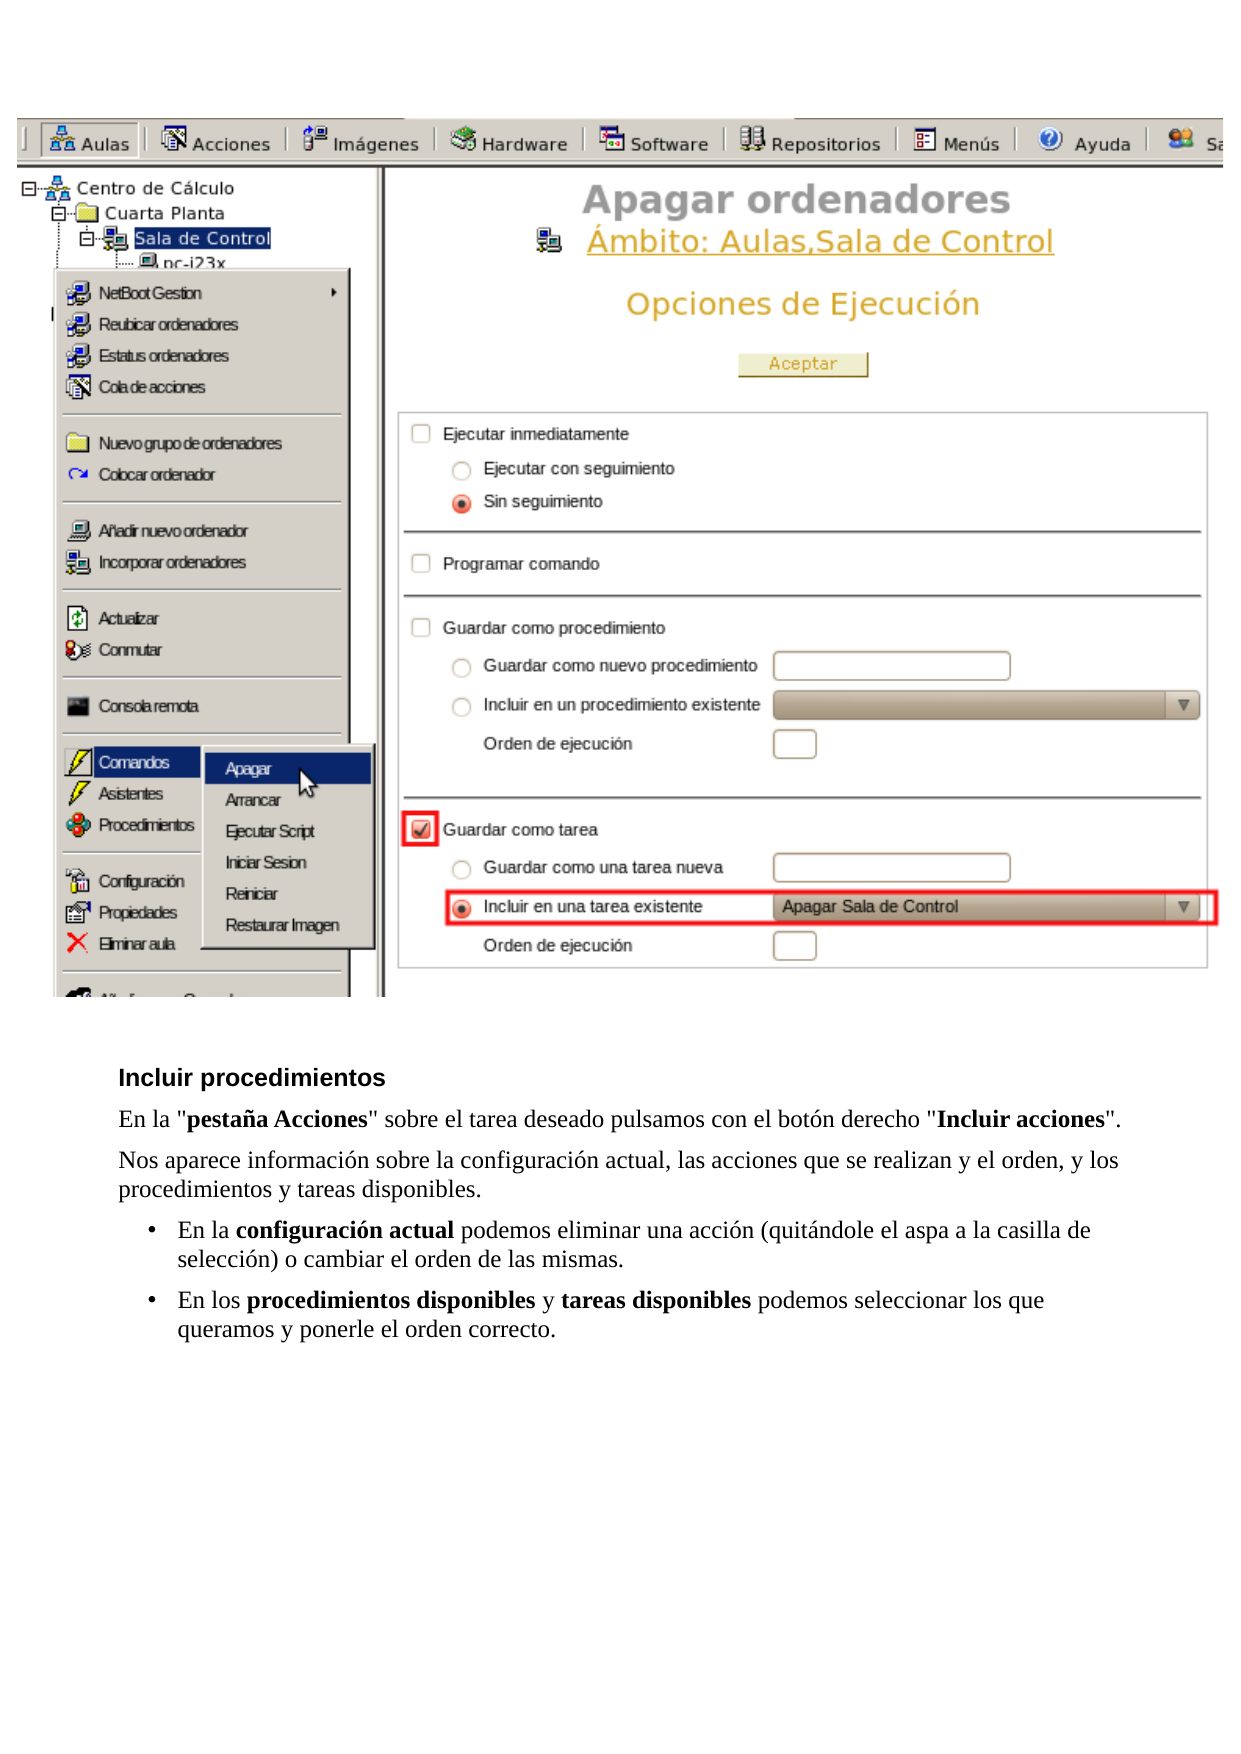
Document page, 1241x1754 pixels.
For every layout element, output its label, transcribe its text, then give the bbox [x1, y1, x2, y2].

list En los procedimientos disponibles y tareas disponibles podemos seleccionar los que queramos y ponerle el orden correcto. [148, 1285, 1122, 1342]
list En la configuración actual podemos eliminar una acción (quitándole el aspa a la casilla de selección) o cambiar el orden de las mismas. [148, 1215, 1122, 1272]
text En la "pestaña Acciones" sobre el tarea deseado pulsamos con el botón derecho "Incluir acciones". [118, 1104, 1122, 1132]
subtitle Incluir procedimientos [118, 1062, 1122, 1091]
text Nos aparece información sobre la configuración actual, las acciones que se realizan y el orden, y los procedimientos y tareas disponibles. [118, 1145, 1122, 1202]
